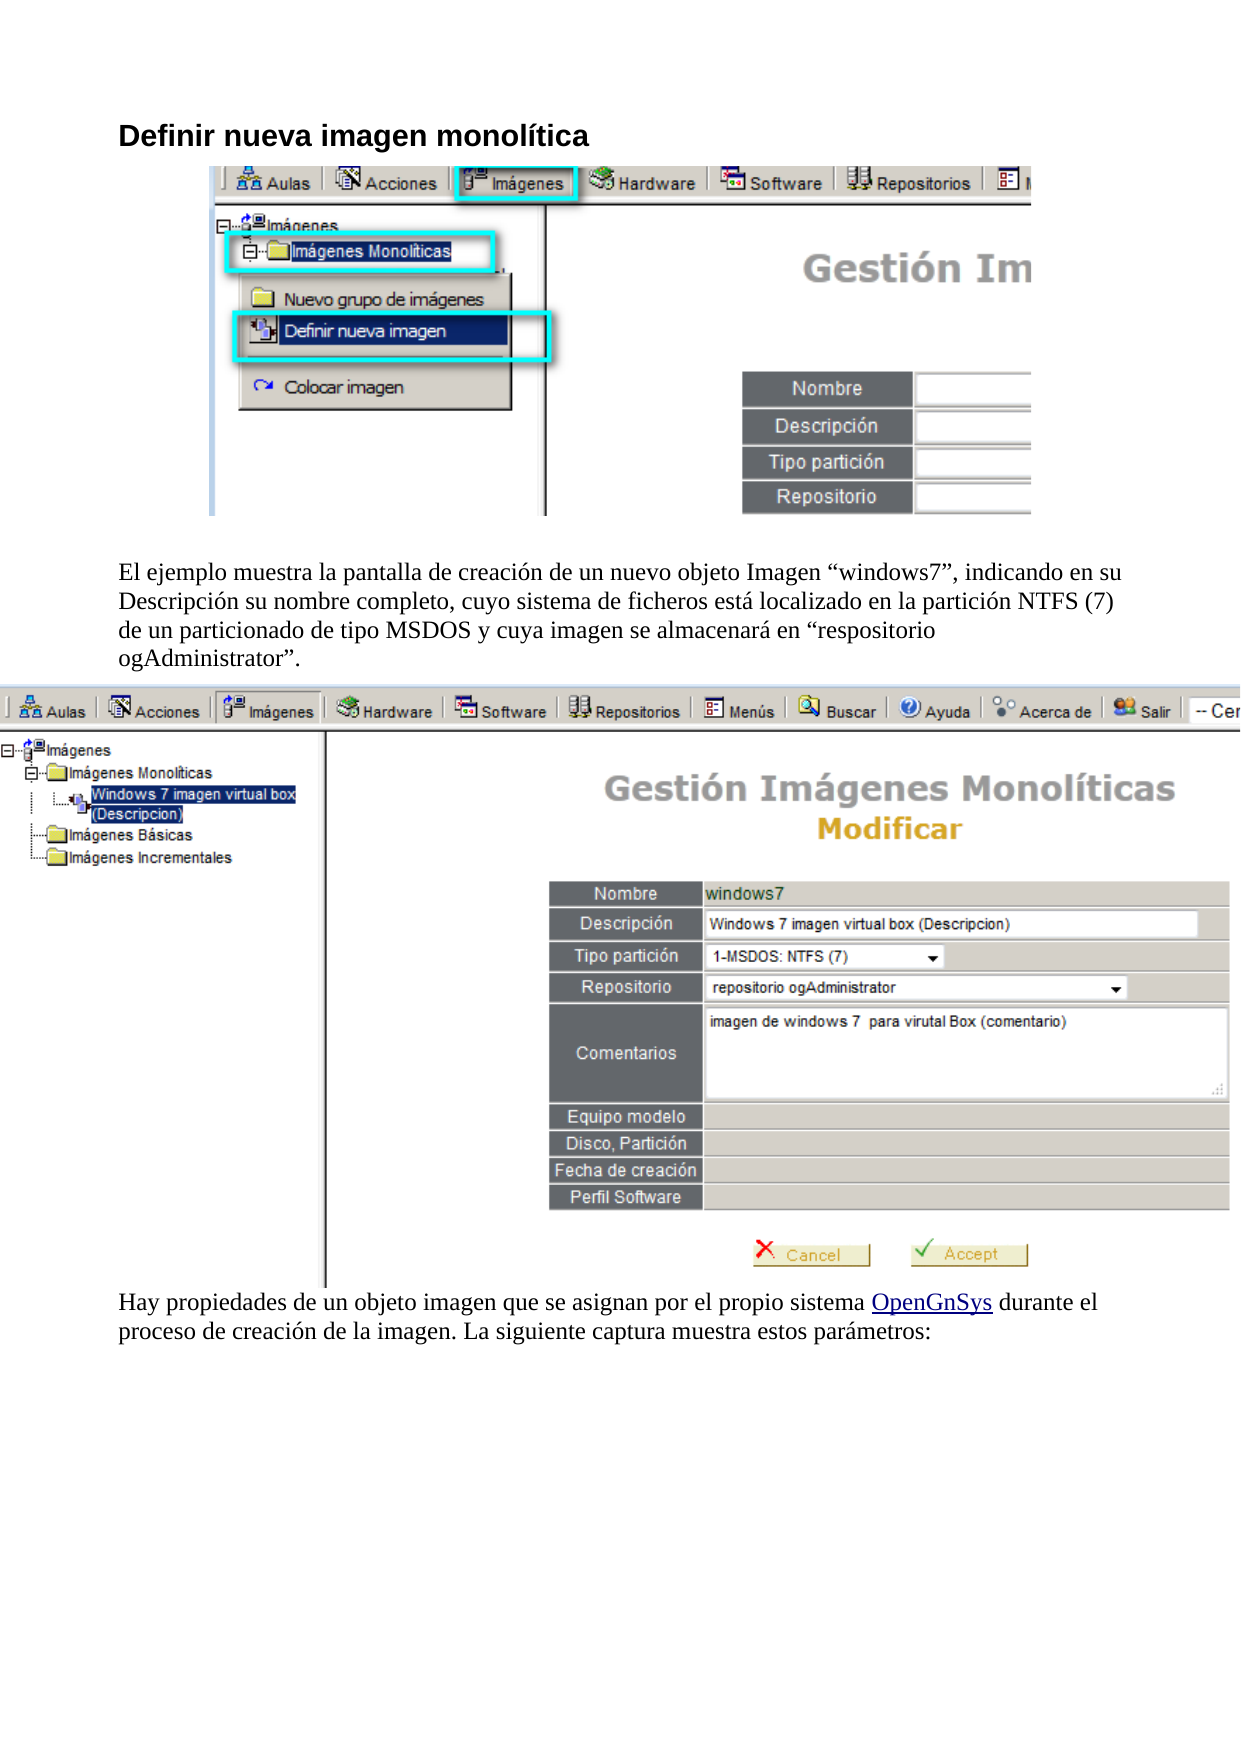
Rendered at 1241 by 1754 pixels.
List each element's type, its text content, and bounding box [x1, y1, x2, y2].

text El ejemplo muestra la pantalla de creación de un nuevo objeto Imagen “windows7”, indicando en su Descripción su nombre completo, cuyo sistema de ficheros está localizado en la partición NTFS (7) de un particionado de tipo MSDOS y cuya imagen se almacenará en “respositorio ogAdministrator”. [118, 557, 1122, 672]
text Hay propiedades de un objeto imagen que se asignan por el propio sistema OpenGnSys durante el proceso de creación de la imagen. La siguiente captura muestra estos parámetros: [118, 1288, 1122, 1345]
subtitle Definir nueva imagen monolítica [118, 118, 1122, 153]
